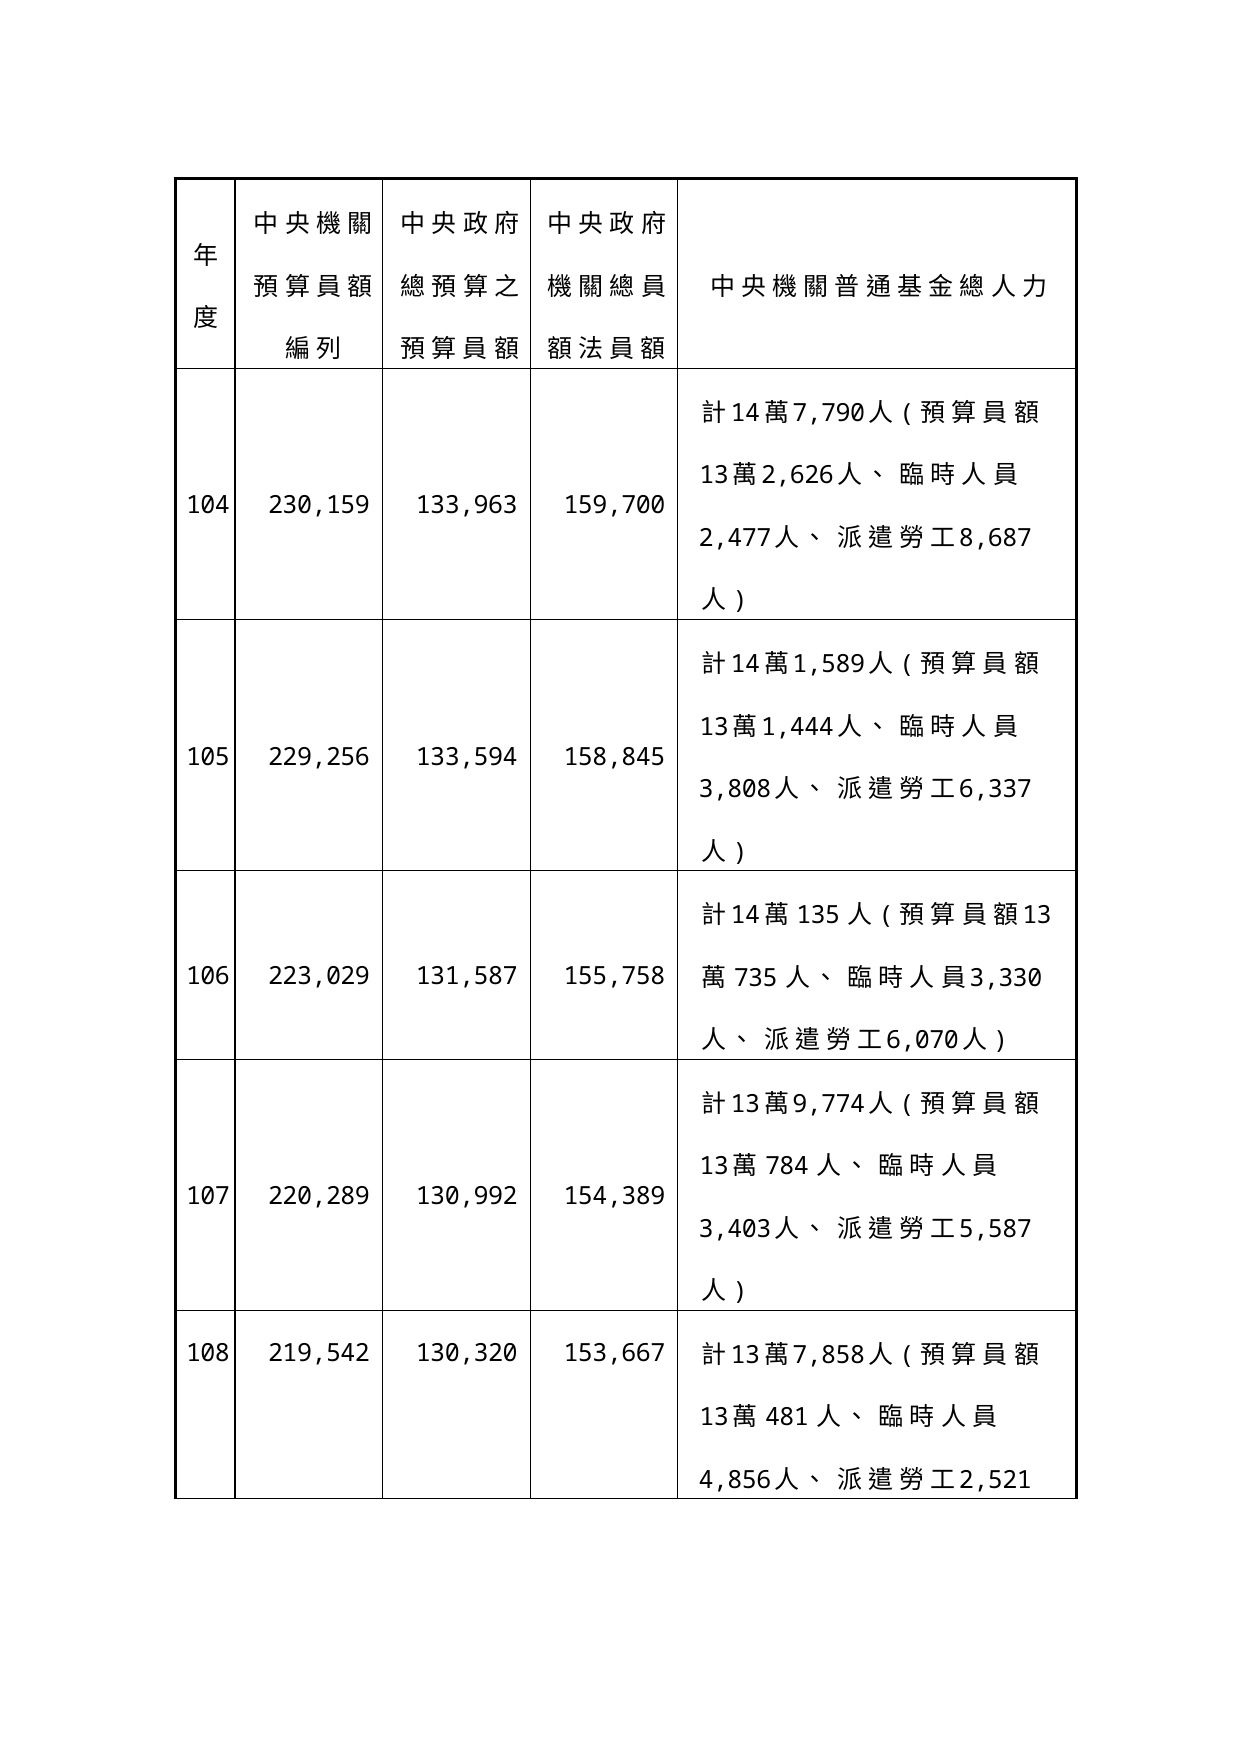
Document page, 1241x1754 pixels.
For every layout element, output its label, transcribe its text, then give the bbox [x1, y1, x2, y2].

table_cell 計13萬7,858人(預算員額13萬481人、臨時人員4,856人、派遣勞工2,521 [678, 1311, 1075, 1498]
table_cell 計14萬135人(預算員額13萬735人、臨時人員3,330人、派遣勞工6,070人) [678, 871, 1075, 1058]
table_cell 158,845 [531, 620, 677, 870]
table_cell 106 [177, 871, 234, 1058]
table_cell 219,542 [236, 1311, 382, 1498]
table_cell 131,587 [383, 871, 530, 1058]
table_cell 153,667 [531, 1311, 677, 1498]
table_cell 229,256 [236, 620, 382, 870]
table_cell 133,963 [383, 369, 530, 619]
table_cell 104 [177, 369, 234, 619]
table_cell 105 [177, 620, 234, 870]
table_cell 230,159 [236, 369, 382, 619]
table_cell 220,289 [236, 1060, 382, 1309]
table_header 中央機關預算員額編列 [236, 180, 382, 368]
table_header 中央政府總預算之預算員額 [383, 180, 530, 368]
table_cell 計14萬1,589人(預算員額13萬1,444人、臨時人員3,808人、派遣勞工6,337人) [678, 620, 1075, 870]
table_cell 108 [177, 1311, 234, 1498]
table_cell 130,320 [383, 1311, 530, 1498]
table_cell 計13萬9,774人(預算員額13萬784人、臨時人員3,403人、派遣勞工5,587人) [678, 1060, 1075, 1309]
table_cell 計14萬7,790人(預算員額13萬2,626人、臨時人員2,477人、派遣勞工8,687人) [678, 369, 1075, 619]
table_header 中央機關普通基金總人力 [678, 180, 1075, 368]
table_cell 159,700 [531, 369, 677, 619]
table_cell 154,389 [531, 1060, 677, 1309]
table_cell 107 [177, 1060, 234, 1309]
table_cell 133,594 [383, 620, 530, 870]
table_cell 155,758 [531, 871, 677, 1058]
table_cell 223,029 [236, 871, 382, 1058]
table_cell 130,992 [383, 1060, 530, 1309]
table_header 年度 [177, 180, 234, 368]
table_header 中央政府機關總員額法員額 [531, 180, 677, 368]
